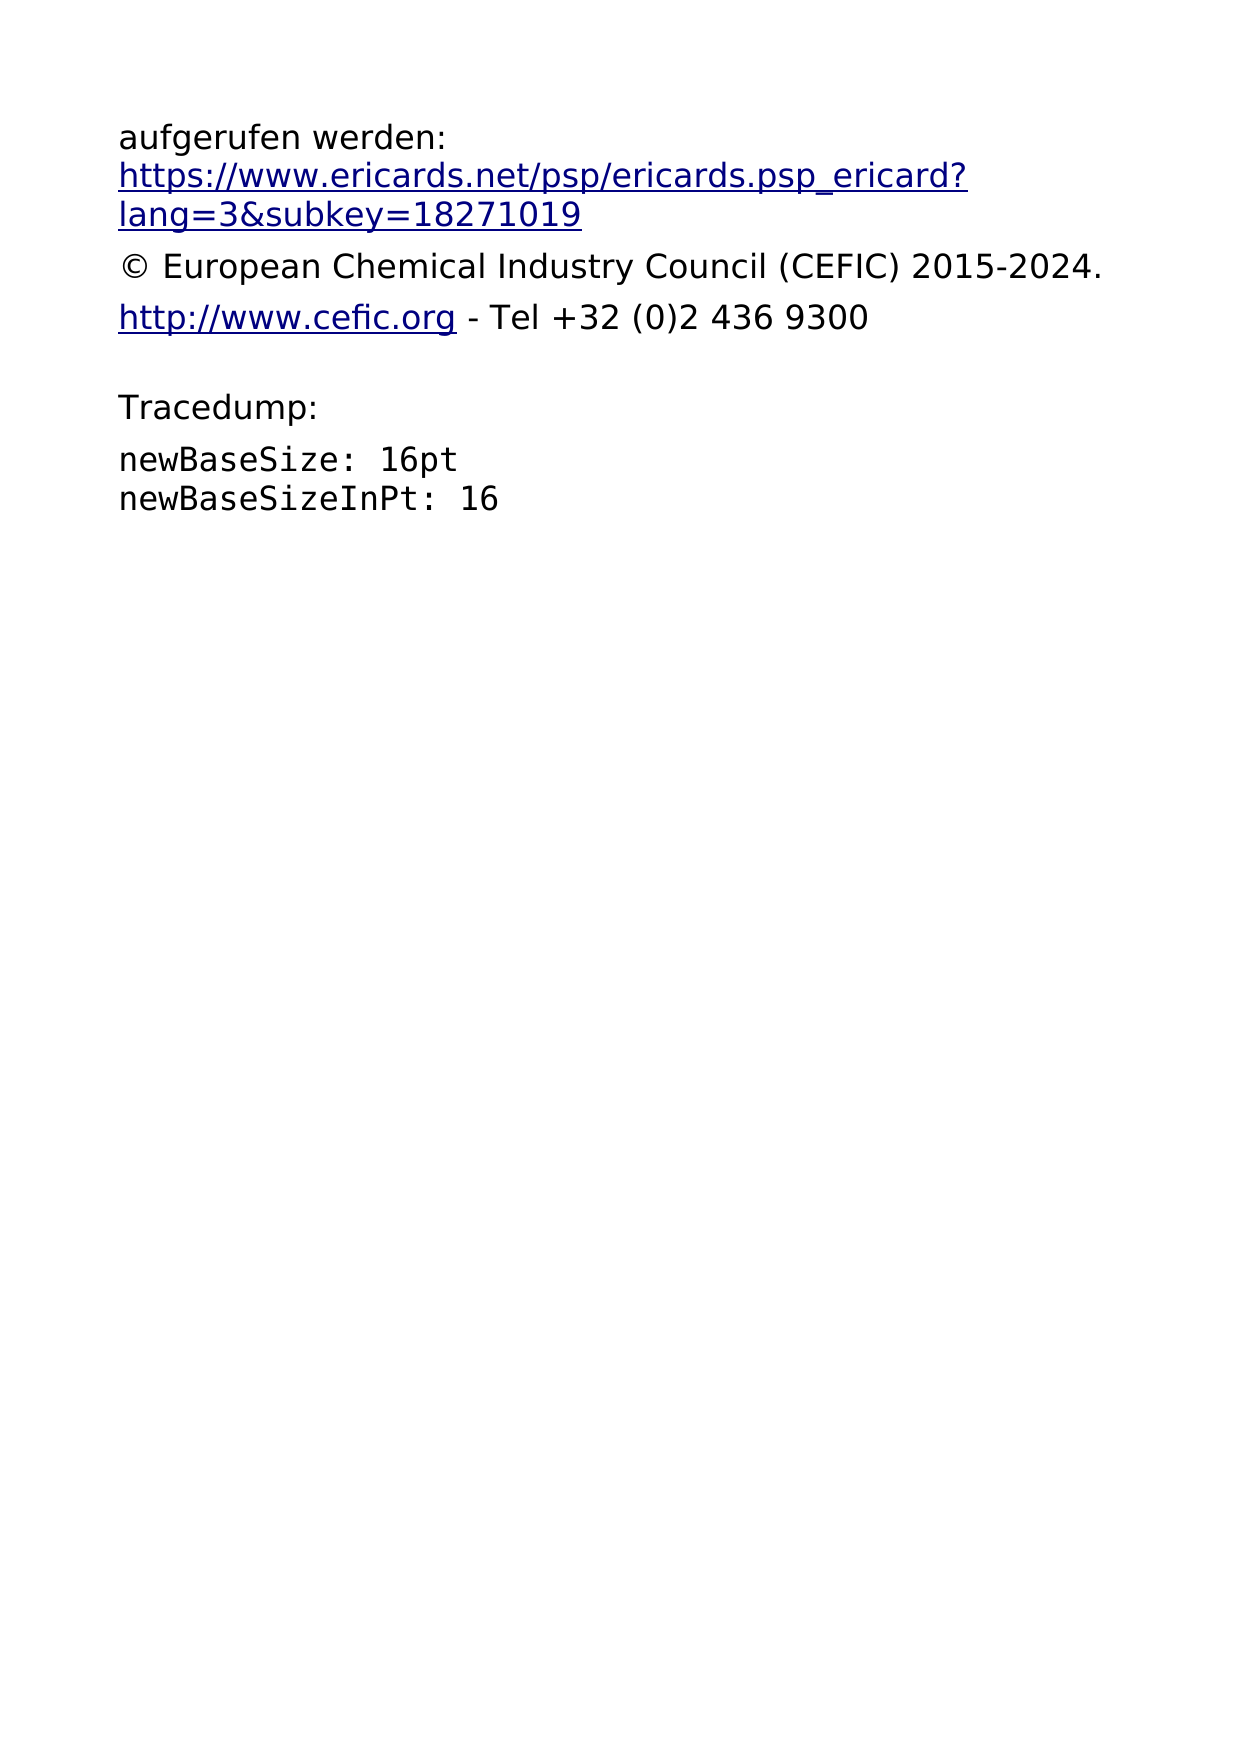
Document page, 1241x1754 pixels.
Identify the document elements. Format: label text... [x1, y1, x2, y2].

text © European Chemical Industry Council (CEFIC) 2015-2024. [118, 247, 1122, 286]
text newBaseSize: 16pt newBaseSizeInPt: 16 [118, 440, 1122, 518]
text Tracedump: [118, 350, 1122, 428]
text http://www.cefic.org - Tel +32 (0)2 436 9300 [118, 298, 1122, 337]
text aufgerufen werden: https://www.ericards.net/psp/ericards.psp_ericard?lang=3&subkey=18271019 [118, 118, 1122, 235]
